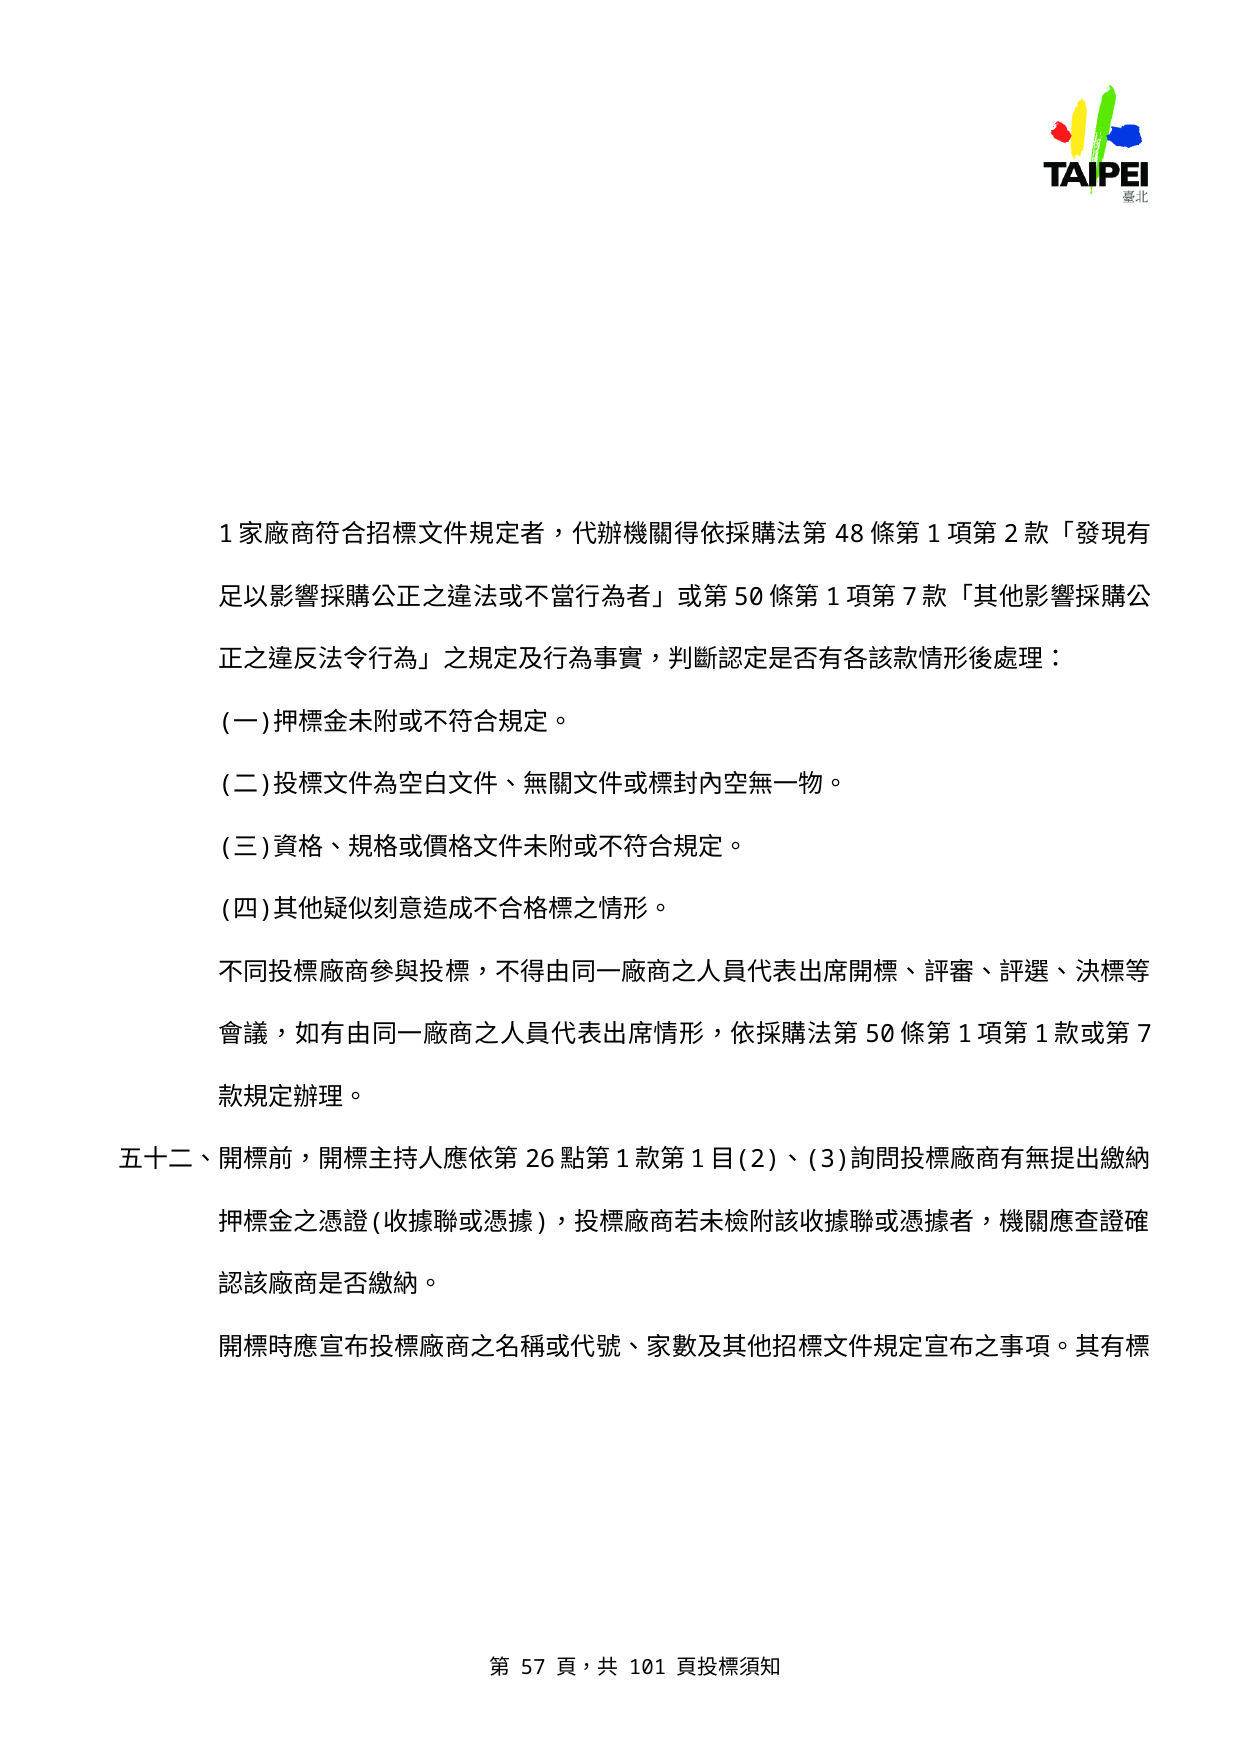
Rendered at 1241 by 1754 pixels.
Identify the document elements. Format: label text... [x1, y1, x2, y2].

text (四)其他疑似刻意造成不合格標之情形。 [218, 865, 1152, 928]
text 五十二、開標前，開標主持人應依第26點第1款第1目(2)、(3)詢問投標廠商有無提出繳納押標金之憑證(收據聯或憑據)，投標廠商若未檢附該收據聯或憑據者，機關應查證確認該廠商是否繳納。 [118, 1115, 1152, 1303]
text 開標時應宣布投標廠商之名稱或代號、家數及其他招標文件規定宣布之事項。其有標 [218, 1303, 1152, 1365]
text (二)投標文件為空白文件、無關文件或標封內空無一物。 [218, 740, 1152, 803]
text 不同投標廠商參與投標，不得由同一廠商之人員代表出席開標、評審、評選、決標等會議，如有由同一廠商之人員代表出席情形，依採購法第50條第1項第1款或第7款規定辦理。 [218, 928, 1152, 1115]
text 1家廠商符合招標文件規定者，代辦機關得依採購法第48條第1項第2款「發現有足以影響採購公正之違法或不當行為者」或第50條第1項第7款「其他影響採購公正之違反法令行為」之規定及行為事實，判斷認定是否有各該款情形後處理： [118, 490, 1152, 678]
text (三)資格、規格或價格文件未附或不符合規定。 [218, 803, 1152, 865]
text (一)押標金未附或不符合規定。 [218, 678, 1152, 740]
